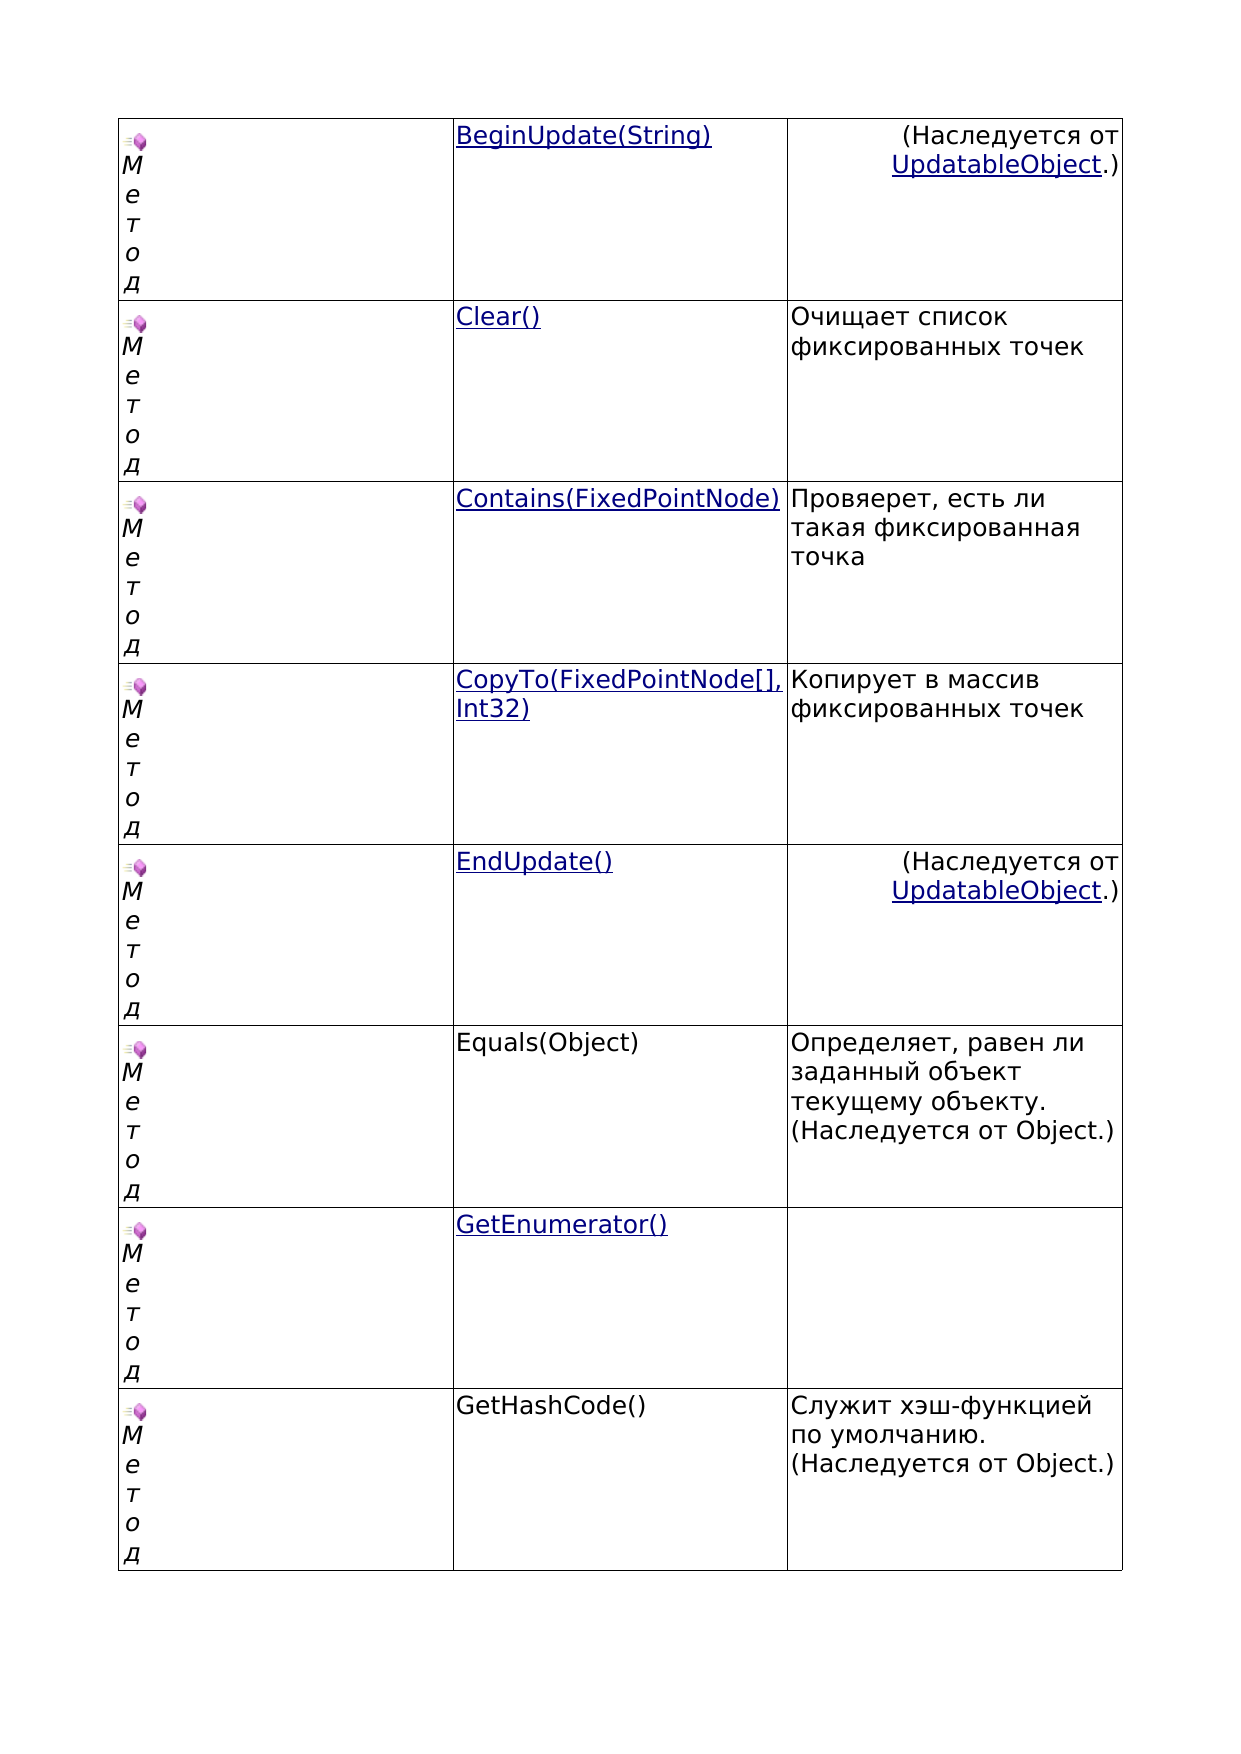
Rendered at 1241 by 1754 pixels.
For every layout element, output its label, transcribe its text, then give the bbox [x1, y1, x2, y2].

table_cell [119, 845, 453, 1025]
table_cell CopyTo(FixedPointNode[], Int32) [454, 664, 787, 844]
picture [121, 859, 147, 877]
picture [121, 496, 147, 514]
table_cell Копирует в массив фиксированных точек [788, 664, 1122, 844]
table_cell (Наследуется от UpdatableObject.) [788, 845, 1122, 1025]
table_cell [119, 301, 453, 481]
picture [121, 1403, 147, 1421]
table_cell [119, 119, 453, 299]
picture [121, 315, 147, 333]
table_cell BeginUpdate(String) [454, 119, 787, 299]
table_cell [119, 1389, 453, 1570]
picture [121, 678, 147, 696]
table_cell Contains(FixedPointNode) [454, 482, 787, 662]
table_cell (Наследуется от UpdatableObject.) [788, 119, 1122, 299]
picture [121, 1222, 147, 1240]
table_cell Очищает список фиксированных точек [788, 301, 1122, 481]
table_cell EndUpdate() [454, 845, 787, 1025]
table_cell [119, 1026, 453, 1207]
table_cell GetEnumerator() [454, 1208, 787, 1388]
picture [121, 1041, 147, 1059]
table_cell [788, 1208, 1122, 1388]
table_cell [119, 1208, 453, 1388]
table_cell Провяерет, есть ли такая фиксированная точка [788, 482, 1122, 662]
table_cell Clear() [454, 301, 787, 481]
table_cell Equals(Object) [454, 1026, 787, 1207]
table_cell [119, 664, 453, 844]
table_cell Определяет, равен ли заданный объект текущему объекту. (Наследуется от Object.) [788, 1026, 1122, 1207]
table_cell Служит хэш-функцией по умолчанию. (Наследуется от Object.) [788, 1389, 1122, 1570]
table_cell [119, 482, 453, 662]
table_cell GetHashCode() [454, 1389, 787, 1570]
picture [121, 133, 147, 151]
